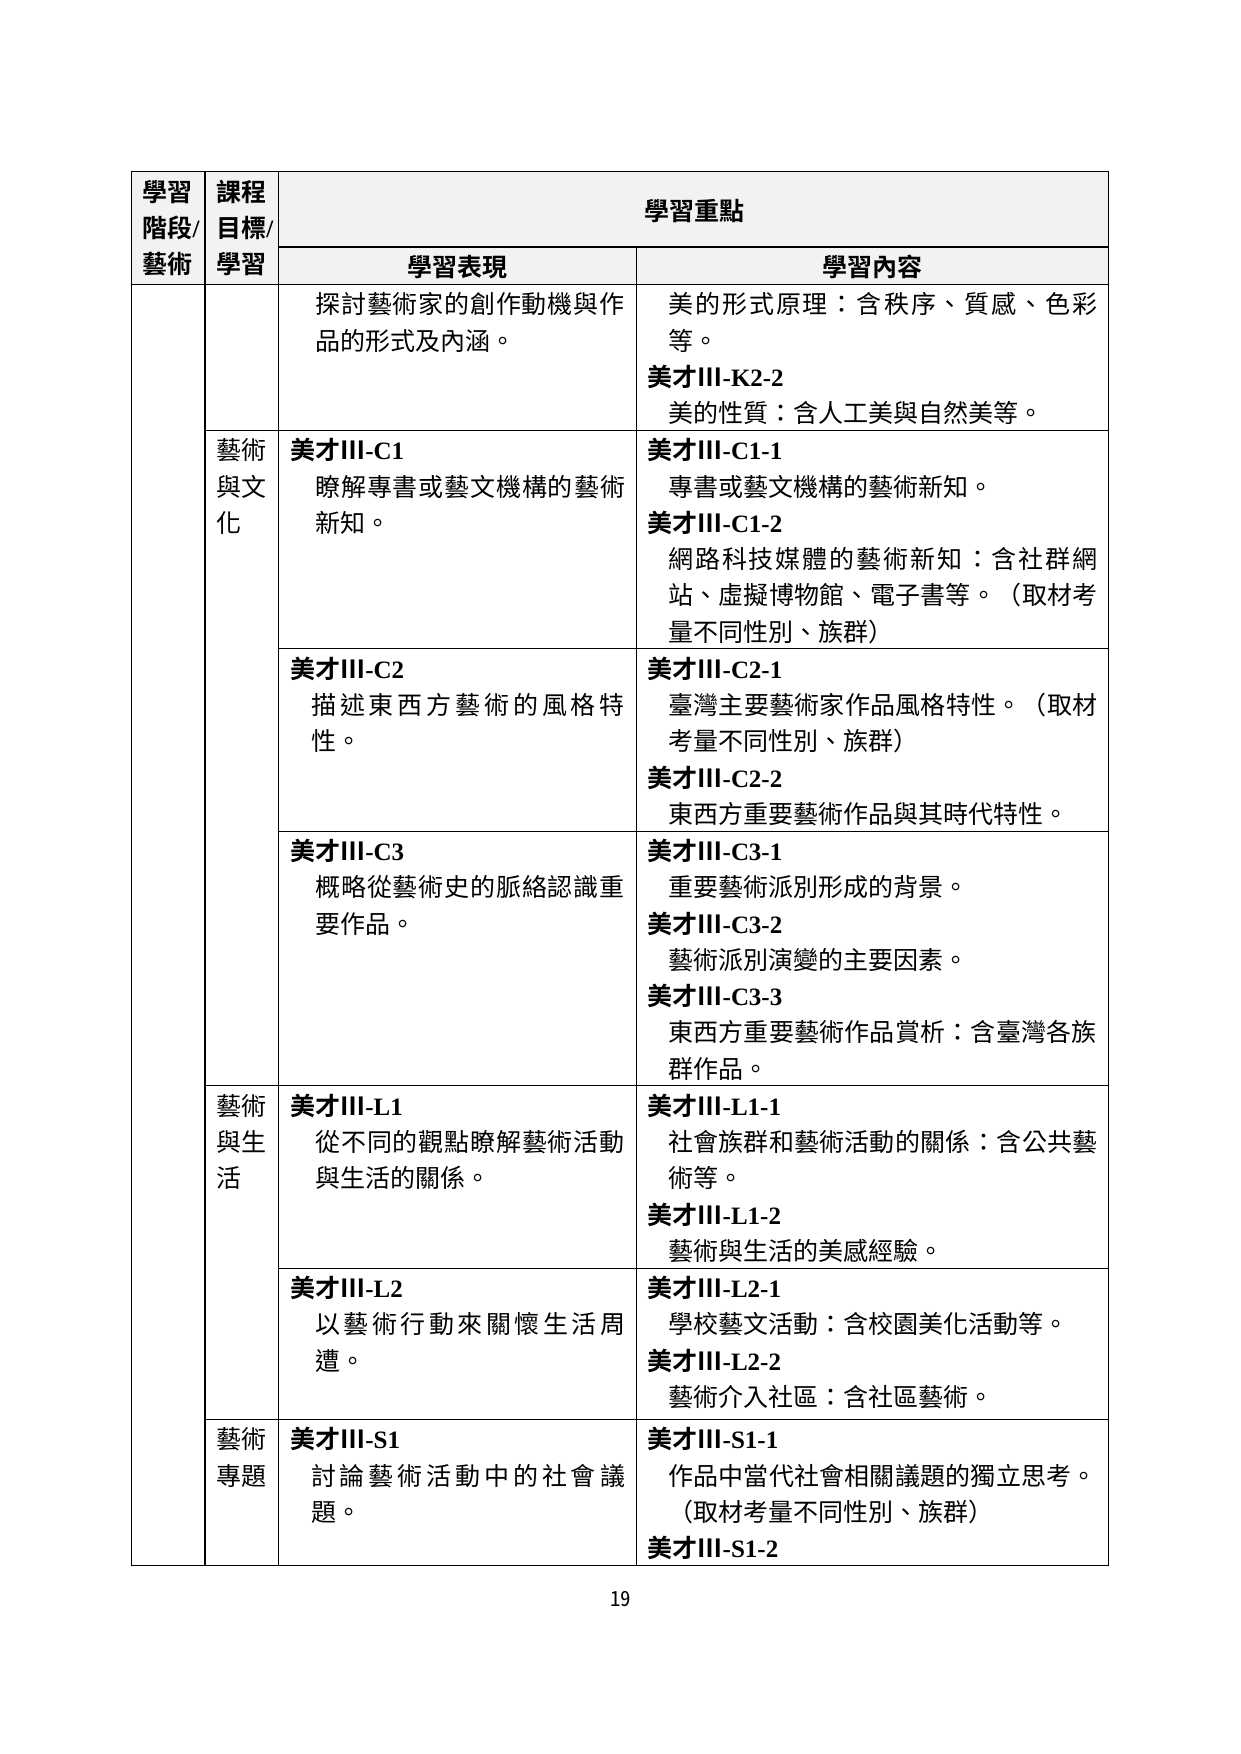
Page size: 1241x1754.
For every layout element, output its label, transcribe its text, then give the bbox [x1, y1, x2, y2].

table_cell 藝術與生活 [206, 1086, 278, 1419]
table_cell 探討藝術家的創作動機與作品的形式及內涵。 [279, 285, 636, 430]
table_cell 第三學習階段/美術 [132, 285, 204, 1565]
table_cell 藝術專題 [206, 1420, 278, 1565]
table_cell 美才Ⅲ-C3-1 重要藝術派別形成的背景。 美才Ⅲ-C3-2 藝術派別演變的主要因素。 美才Ⅲ-C3-3 東西方重要藝術作品賞析：含臺灣各族群作品。 [637, 832, 1108, 1085]
table_cell 美才Ⅲ-S1-1 作品中當代社會相關議題的獨立思考。（取材考量不同性別、族群） 美才Ⅲ-S1-2 [637, 1420, 1108, 1565]
table_cell 藝術與文化 [206, 431, 278, 1085]
table_cell 美的形式原理：含秩序、質感、色彩等。 美才Ⅲ-K2-2 美的性質：含人工美與自然美等。 [637, 285, 1108, 430]
table_cell 學習內容 [637, 248, 1108, 284]
table_cell 美才Ⅲ-L2 以藝術行動來關懷生活周遭。 [279, 1269, 636, 1419]
table_cell 學習表現 [279, 248, 636, 284]
table_cell 美才Ⅲ-C2 描述東西方藝術的風格特性。 [279, 649, 636, 831]
table_header 課程目標/學習構面 [206, 172, 278, 284]
table_cell 美才Ⅲ-L1-1 社會族群和藝術活動的關係：含公共藝術等。 美才Ⅲ-L1-2 藝術與生活的美感經驗。 [637, 1086, 1108, 1268]
table_header 學習重點 [279, 172, 1108, 246]
table_cell 美才Ⅲ-L1 從不同的觀點瞭解藝術活動與生活的關係。 [279, 1086, 636, 1268]
table_cell 美才Ⅲ-C1 瞭解專書或藝文機構的藝術新知。 [279, 431, 636, 648]
table_cell 美才Ⅲ-S1 討論藝術活動中的社會議題。 [279, 1420, 636, 1565]
table_header 學習階段/藝術專長 [132, 172, 204, 284]
table_cell 美才Ⅲ-C1-1 專書或藝文機構的藝術新知。 美才Ⅲ-C1-2 網路科技媒體的藝術新知：含社群網站、虛擬博物館、電子書等。（取材考量不同性別、族群） [637, 431, 1108, 648]
table_cell 知識與概念 [206, 285, 278, 430]
table_cell 美才Ⅲ-C3 概略從藝術史的脈絡認識重要作品。 [279, 832, 636, 1085]
table_cell 美才Ⅲ-L2-1 學校藝文活動：含校園美化活動等。 美才Ⅲ-L2-2 藝術介入社區：含社區藝術。 [637, 1269, 1108, 1419]
table_cell 美才Ⅲ-C2-1 臺灣主要藝術家作品風格特性。（取材考量不同性別、族群） 美才Ⅲ-C2-2 東西方重要藝術作品與其時代特性。 [637, 649, 1108, 831]
